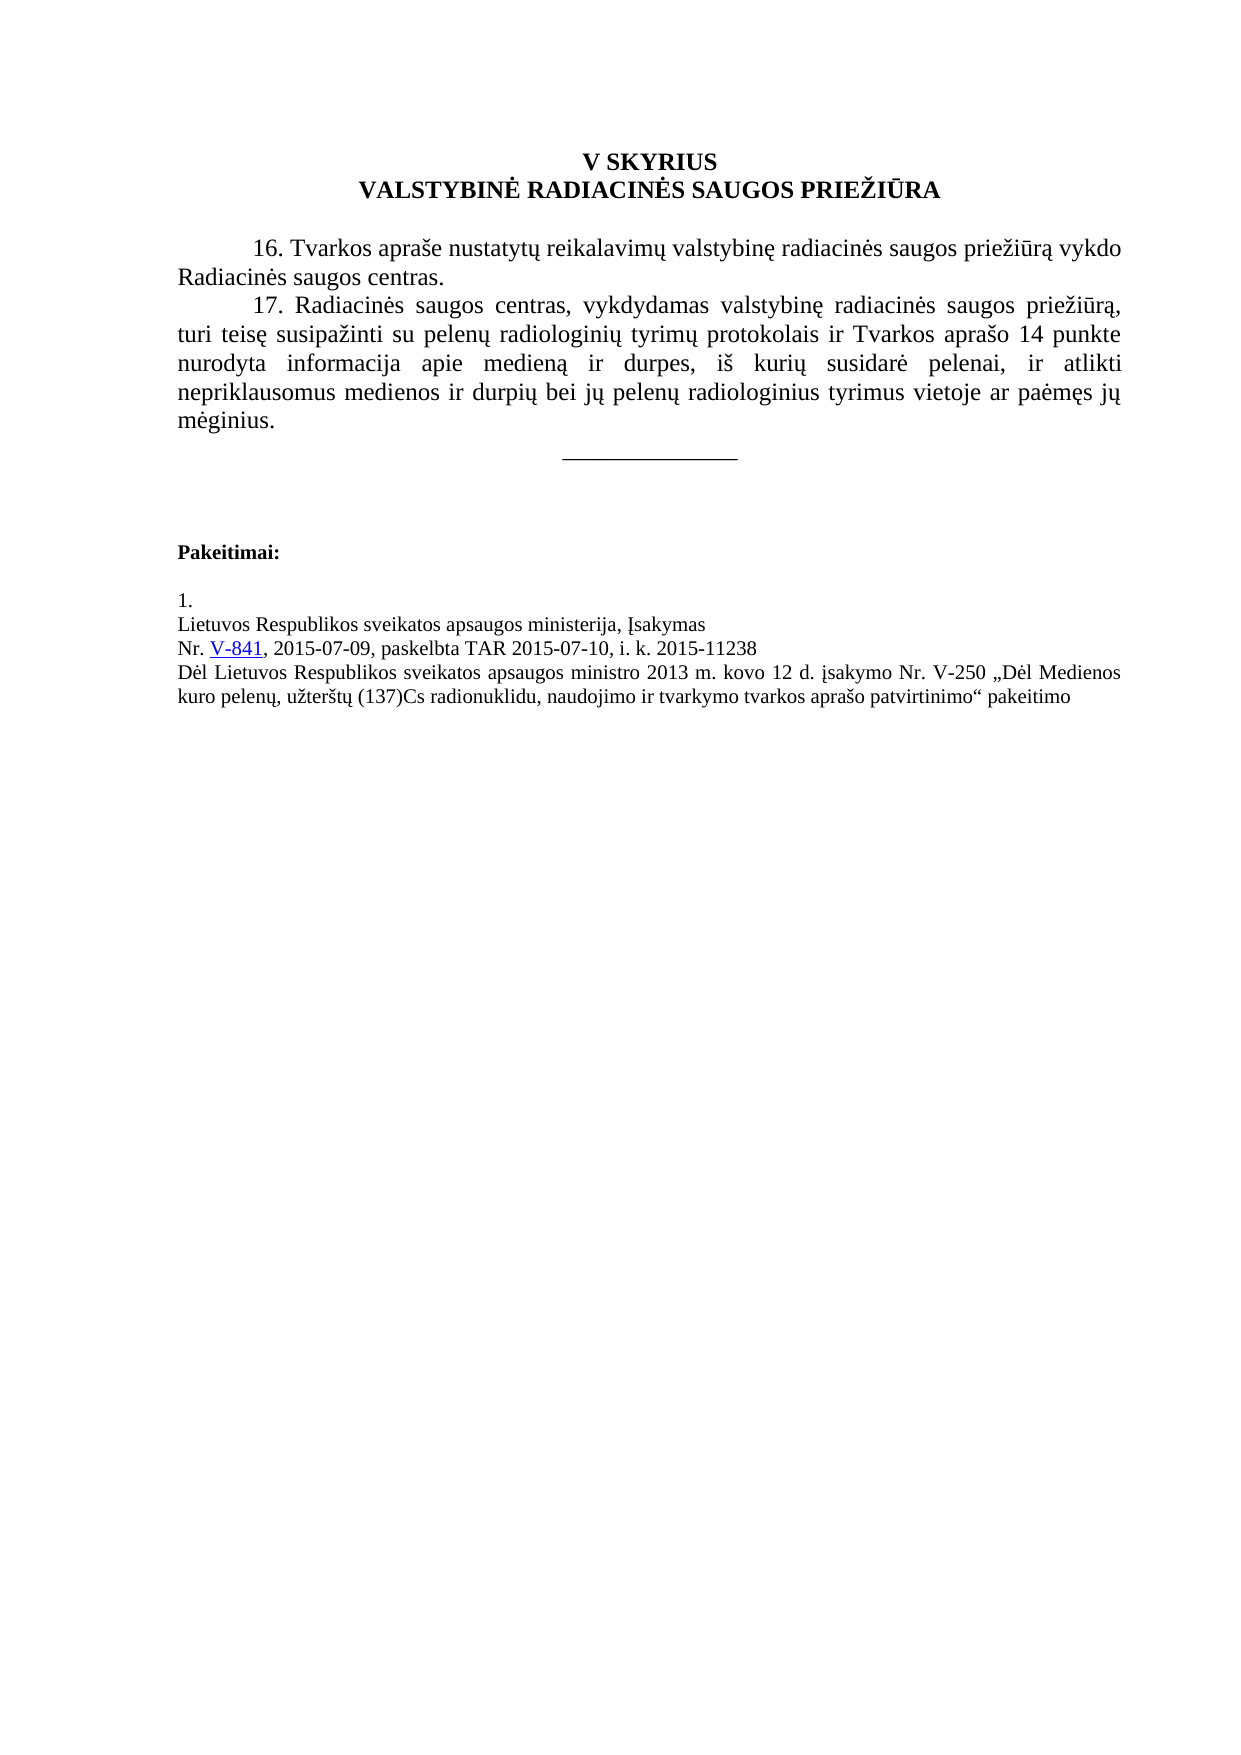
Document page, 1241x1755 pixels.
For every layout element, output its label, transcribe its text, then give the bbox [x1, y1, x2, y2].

text Nr. V-841, 2015-07-09, paskelbta TAR 2015-07-10, i. k. 2015-11238 [177, 636, 1122, 660]
text ______________ [177, 434, 1122, 463]
text V SKYRIUS [177, 147, 1122, 176]
text 17. Radiacinės saugos centras, vykdydamas valstybinę radiacinės saugos priežiūrą, turi teisę susipažinti su pelenų radiologinių tyrimų protokolais ir Tvarkos aprašo 14 punkte nurodyta informacija apie medieną ir durpes, iš kurių susidarė pelenai, ir atlikti nepriklausomus medienos ir durpių bei jų pelenų radiologinius tyrimus vietoje ar paėmęs jų mėginius. [177, 291, 1122, 434]
text 1. [177, 588, 1122, 612]
text Pakeitimai: [177, 540, 1122, 564]
text Dėl Lietuvos Respublikos sveikatos apsaugos ministro 2013 m. kovo 12 d. įsakymo Nr. V-250 „Dėl Medienos kuro pelenų, užterštų (137)Cs radionuklidu, naudojimo ir tvarkymo tvarkos aprašo patvirtinimo“ pakeitimo [177, 660, 1122, 708]
text Lietuvos Respublikos sveikatos apsaugos ministerija, Įsakymas [177, 612, 1122, 636]
text 16. Tvarkos apraše nustatytų reikalavimų valstybinę radiacinės saugos priežiūrą vykdo Radiacinės saugos centras. [177, 233, 1122, 291]
text VALSTYBINĖ RADIACINĖS SAUGOS PRIEŽIŪRA [177, 176, 1122, 204]
